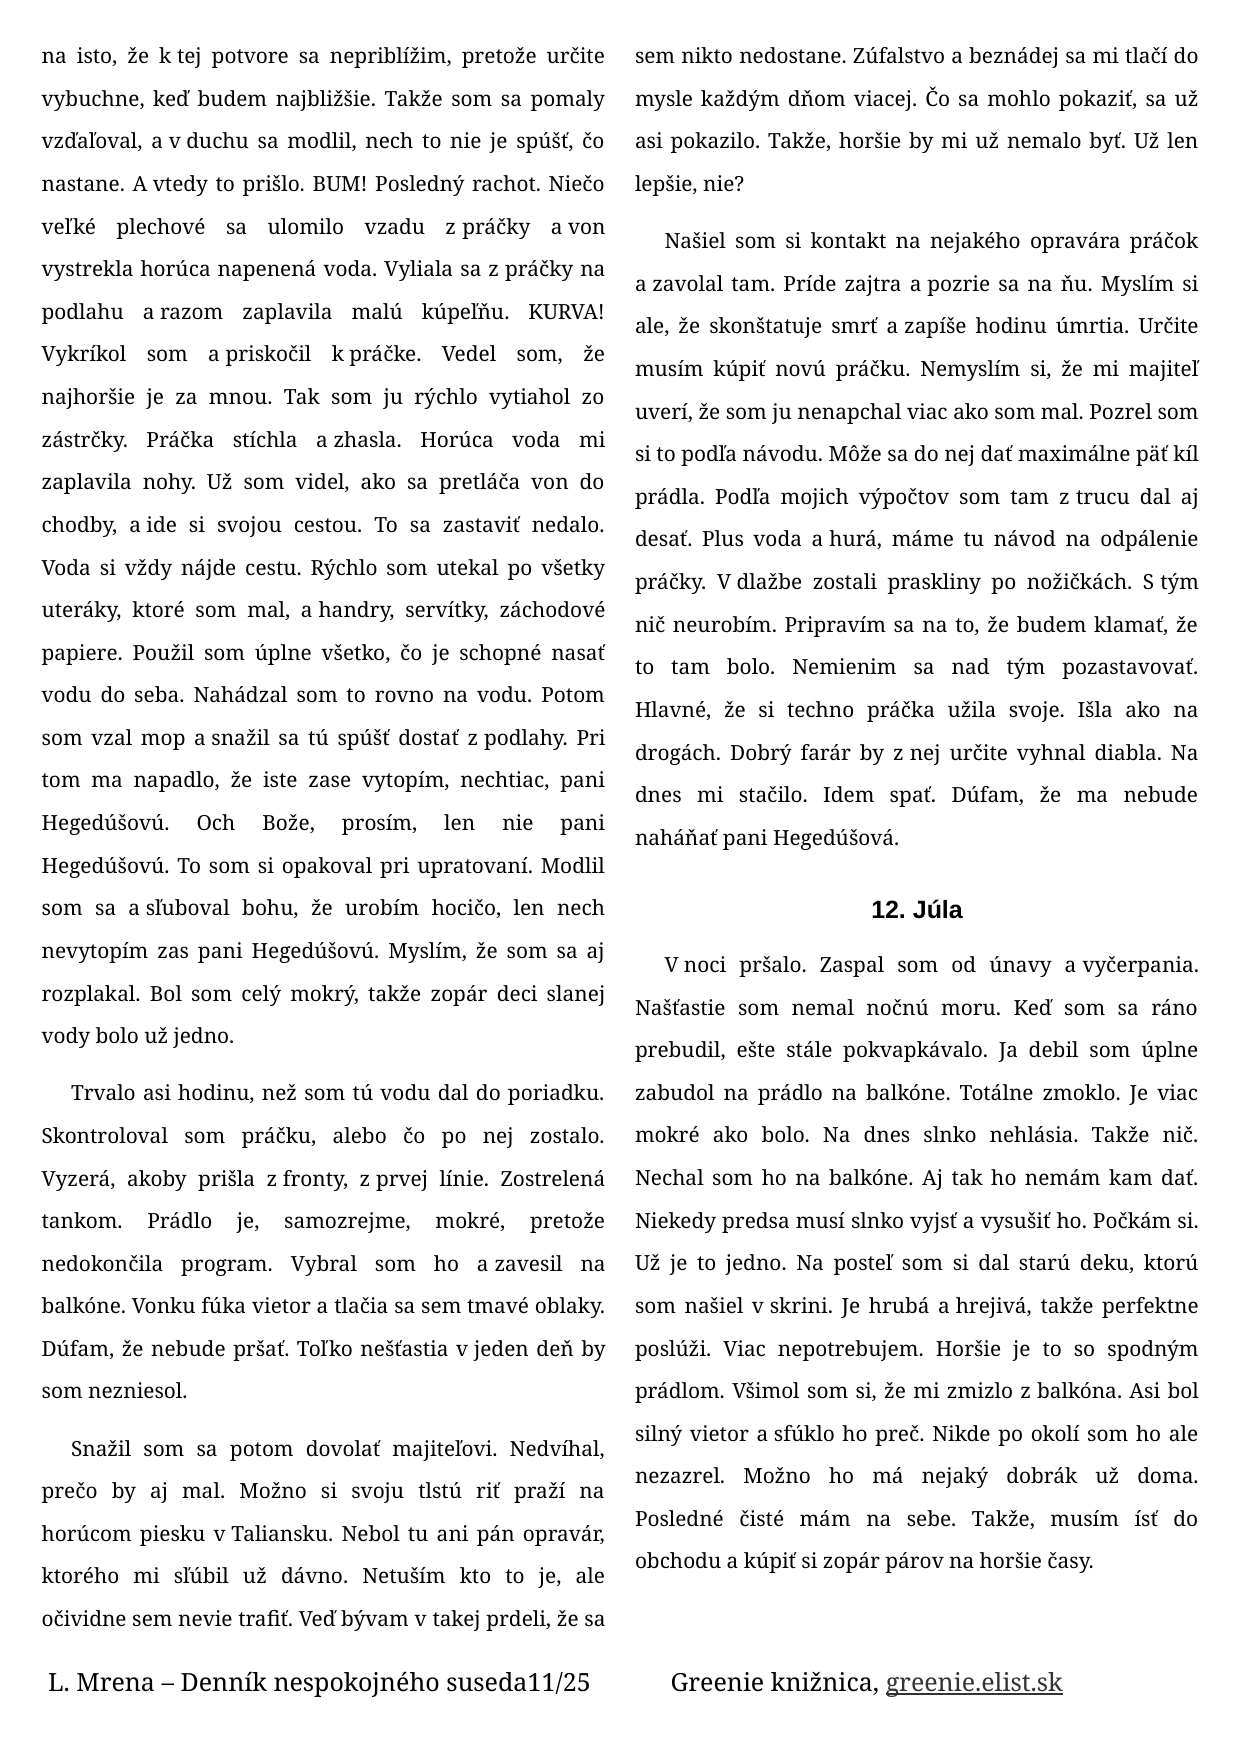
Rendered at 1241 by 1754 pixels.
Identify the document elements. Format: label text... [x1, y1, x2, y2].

text na isto, že k tej potvore sa nepriblížim, pretože určite vybuchne, keď budem najbližšie. Takže som sa pomaly vzďaľoval, a v duchu sa modlil, nech to nie je spúšť, čo nastane. A vtedy to prišlo. BUM! Posledný rachot. Niečo veľké plechové sa ulomilo vzadu z práčky a von vystrekla horúca napenená voda. Vyliala sa z práčky na podlahu a razom zaplavila malú kúpeľňu. KURVA! Vykríkol som a priskočil k práčke. Vedel som, že najhoršie je za mnou. Tak som ju rýchlo vytiahol zo zástrčky. Práčka stíchla a zhasla. Horúca voda mi zaplavila nohy. Už som videl, ako sa pretláča von do chodby, a ide si svojou cestou. To sa zastaviť nedalo. Voda si vždy nájde cestu. Rýchlo som utekal po všetky uteráky, ktoré som mal, a handry, servítky, záchodové papiere. Použil som úplne všetko, čo je schopné nasať vodu do seba. Nahádzal som to rovno na vodu. Potom som vzal mop a snažil sa tú spúšť dostať z podlahy. Pri tom ma napadlo, že iste zase vytopím, nechtiac, pani Hegedúšovú. Och Bože, prosím, len nie pani Hegedúšovú. To som si opakoval pri upratovaní. Modlil som sa a sľuboval bohu, že urobím hocičo, len nech nevytopím zas pani Hegedúšovú. Myslím, že som sa aj rozplakal. Bol som celý mokrý, takže zopár deci slanej vody bolo už jedno. [41, 41, 605, 1050]
text sem nikto nedostane. Zúfalstvo a beznádej sa mi tlačí do mysle každým dňom viacej. Čo sa mohlo pokaziť, sa už asi pokazilo. Takže, horšie by mi už nemalo byť. Už len lepšie, nie? [635, 41, 1199, 198]
text V noci pršalo. Zaspal som od únavy a vyčerpania. Našťastie som nemal nočnú moru. Keď som sa ráno prebudil, ešte stále pokvapkávalo. Ja debil som úplne zabudol na prádlo na balkóne. Totálne zmoklo. Je viac mokré ako bolo. Na dnes slnko nehlásia. Takže nič. Nechal som ho na balkóne. Aj tak ho nemám kam dať. Niekedy predsa musí slnko vyjsť a vysušiť ho. Počkám si. Už je to jedno. Na posteľ som si dal starú deku, ktorú som našiel v skrini. Je hrubá a hrejivá, takže perfektne poslúži. Viac nepotrebujem. Horšie je to so spodným prádlom. Všimol som si, že mi zmizlo z balkóna. Asi bol silný vietor a sfúklo ho preč. Nikde po okolí som ho ale nezazrel. Možno ho má nejaký dobrák už doma. Posledné čisté mám na sebe. Takže, musím ísť do obchodu a kúpiť si zopár párov na horšie časy. [635, 950, 1199, 1575]
subtitle 12. Júla [635, 894, 1199, 923]
text Našiel som si kontakt na nejakého opravára práčok a zavolal tam. Príde zajtra a pozrie sa na ňu. Myslím si ale, že skonštatuje smrť a zapíše hodinu úmrtia. Určite musím kúpiť novú práčku. Nemyslím si, že mi majiteľ uverí, že som ju nenapchal viac ako som mal. Pozrel som si to podľa návodu. Môže sa do nej dať maximálne päť kíl prádla. Podľa mojich výpočtov som tam z trucu dal aj desať. Plus voda a hurá, máme tu návod na odpálenie práčky. V dlažbe zostali praskliny po nožičkách. S tým nič neurobím. Pripravím sa na to, že budem klamať, že to tam bolo. Nemienim sa nad tým pozastavovať. Hlavné, že si techno práčka užila svoje. Išla ako na drogách. Dobrý farár by z nej určite vyhnal diabla. Na dnes mi stačilo. Idem spať. Dúfam, že ma nebude naháňať pani Hegedúšová. [635, 226, 1199, 851]
text Trvalo asi hodinu, než som tú vodu dal do poriadku. Skontroloval som práčku, alebo čo po nej zostalo. Vyzerá, akoby prišla z fronty, z prvej línie. Zostrelená tankom. Prádlo je, samozrejme, mokré, pretože nedokončila program. Vybral som ho a zavesil na balkóne. Vonku fúka vietor a tlačia sa sem tmavé oblaky. Dúfam, že nebude pršať. Toľko nešťastia v jeden deň by som nezniesol. [41, 1078, 605, 1405]
text Snažil som sa potom dovolať majiteľovi. Nedvíhal, prečo by aj mal. Možno si svoju tlstú riť praží na horúcom piesku v Taliansku. Nebol tu ani pán opravár, ktorého mi sľúbil už dávno. Netuším kto to je, ale očividne sem nevie trafiť. Veď bývam v takej prdeli, že sa [41, 1434, 605, 1633]
